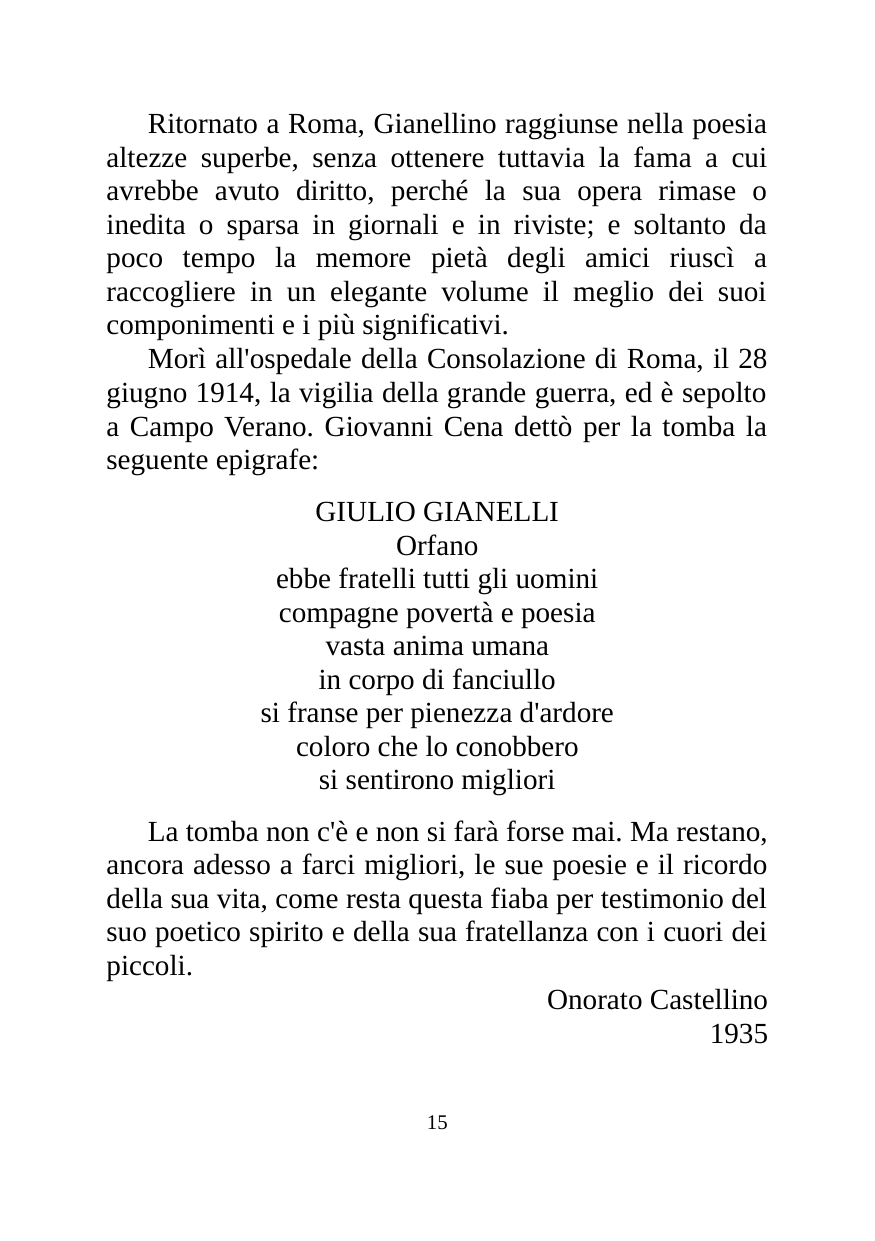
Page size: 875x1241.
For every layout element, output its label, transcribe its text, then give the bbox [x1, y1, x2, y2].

text Morì all'ospedale della Consolazione di Roma, il 28 giugno 1914, la vigilia della grande guerra, ed è sepolto a Campo Verano. Giovanni Cena dettò per la tomba la seguente epigrafe: [106, 342, 768, 476]
text 1935 [106, 1016, 768, 1050]
text Onorato Castellino [106, 982, 768, 1016]
text Ritornato a Roma, Gianellino raggiunse nella poesia altezze superbe, senza ottenere tuttavia la fama a cui avrebbe avuto diritto, perché la sua opera rimase o inedita o sparsa in giornali e in riviste; e soltanto da poco tempo la memore pietà degli amici riuscì a raccogliere in un elegante volume il meglio dei suoi componimenti e i più significativi. [106, 106, 768, 341]
text La tomba non c'è e non si farà forse mai. Ma restano, ancora adesso a farci migliori, le sue poesie e il ricordo della sua vita, come resta questa fiaba per testimonio del suo poetico spirito e della sua fratellanza con i cuori dei piccoli. [106, 814, 768, 981]
text GIULIO GIANELLI Orfano ebbe fratelli tutti gli uomini compagne povertà e poesia vasta anima umana in corpo di fanciullo si franse per pienezza d'ardore coloro che lo conobbero si sentirono migliori [106, 494, 768, 796]
